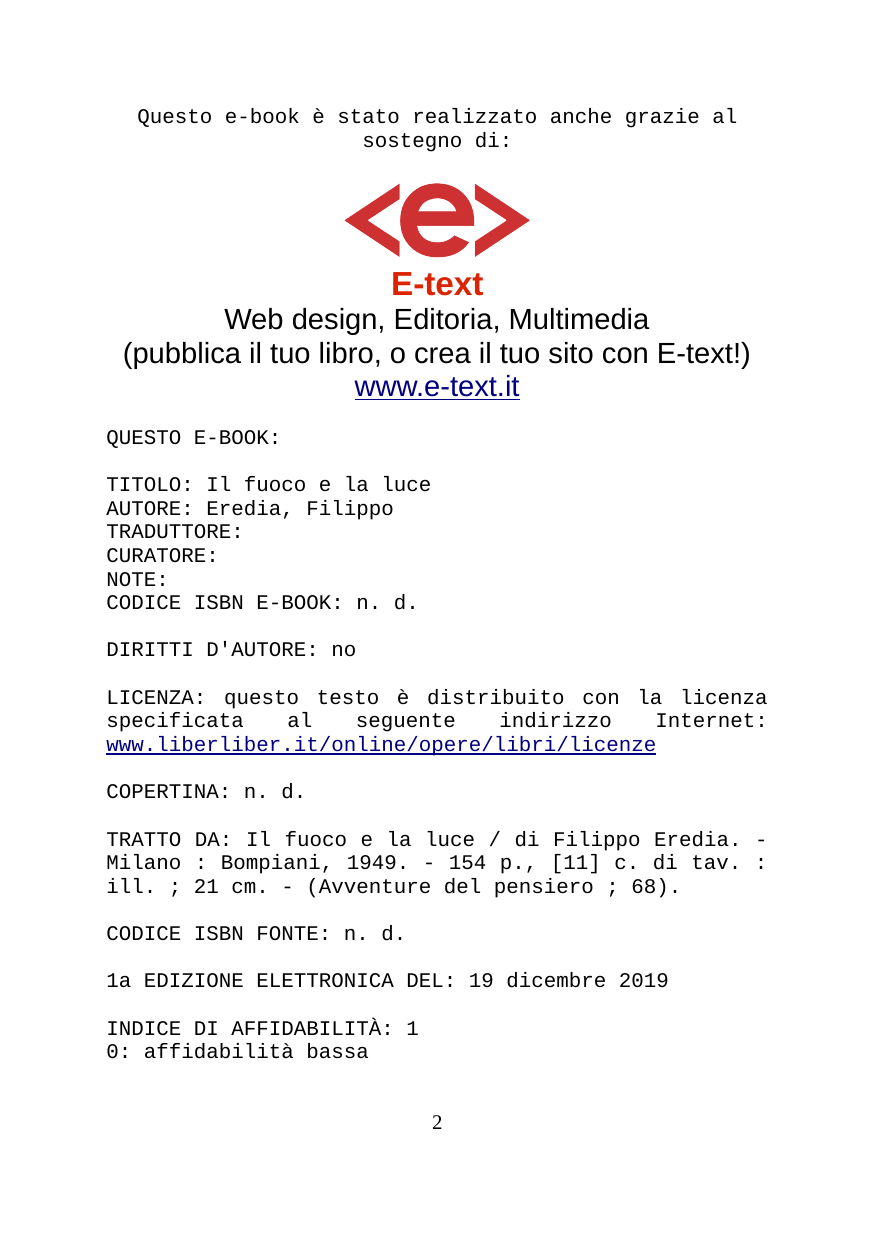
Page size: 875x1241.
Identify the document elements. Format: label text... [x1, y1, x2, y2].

text NOTE: [106, 568, 768, 592]
text QUESTO E-BOOK: [106, 427, 768, 450]
text COPERTINA: n. d. [106, 781, 768, 805]
text CODICE ISBN FONTE: n. d. [106, 923, 768, 947]
text DIRITTI D'AUTORE: no [106, 639, 768, 663]
text E-text [106, 264, 768, 302]
text CURATORE: [106, 545, 768, 568]
text Questo e-book è stato realizzato anche grazie al sostegno di: [106, 106, 768, 153]
text CODICE ISBN E-BOOK: n. d. [106, 592, 768, 616]
text (pubblica il tuo libro, o crea il tuo sito con E-text!) [106, 336, 768, 369]
text LICENZA: questo testo è distribuito con la licenza specificata al seguente indirizzo Internet: www.liberliber.it/online/opere/libri/licenze [106, 687, 768, 758]
text TRADUTTORE: [106, 521, 768, 545]
text INDICE DI AFFIDABILITÀ: 1 [106, 1018, 768, 1041]
text 0: affidabilità bassa [106, 1041, 768, 1065]
picture [343, 183, 531, 258]
text www.e-text.it [106, 369, 768, 403]
text TRATTO DA: Il fuoco e la luce / di Filippo Eredia. - Milano : Bompiani, 1949. - 154 p., [11] c. di tav. : ill. ; 21 cm. - (Avventure del pensiero ; 68). [106, 829, 768, 899]
text AUTORE: Eredia, Filippo [106, 498, 768, 521]
text 1a EDIZIONE ELETTRONICA DEL: 19 dicembre 2019 [106, 971, 768, 994]
text TITOLO: Il fuoco e la luce [106, 474, 768, 498]
text Web design, Editoria, Multimedia [106, 302, 768, 336]
